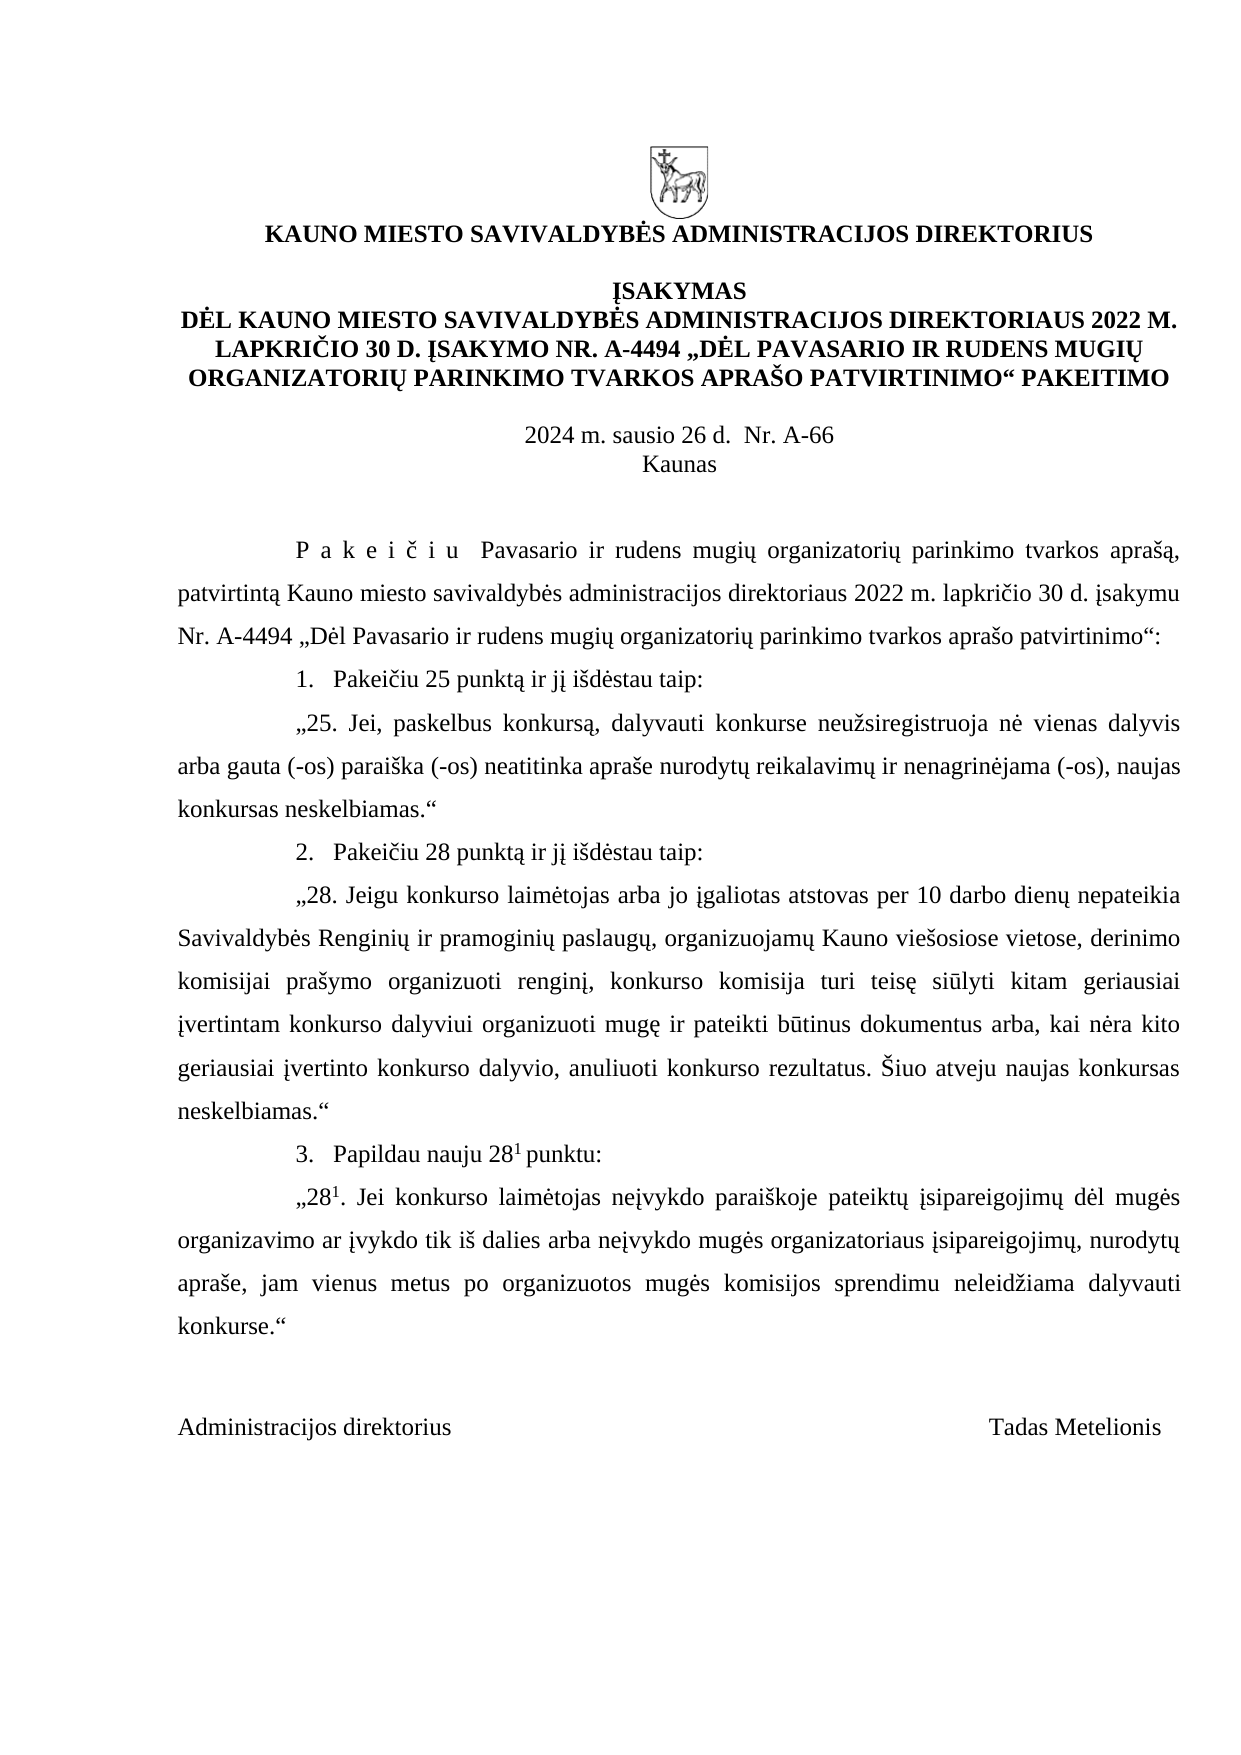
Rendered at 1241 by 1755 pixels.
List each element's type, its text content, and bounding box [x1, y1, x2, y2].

text Administracijos direktorius Tadas Metelionis [177, 1412, 1181, 1441]
text 3. Papildau nauju 281 punktu: [295, 1139, 1181, 1168]
text DĖL KAUNO MIESTO SAVIVALDYBĖS ADMINISTRACIJOS DIREKTORIAUS 2022 M. LAPKRIČIO 30 D. ĮSAKYMO NR. A-4494 „DĖL PAVASARIO IR RUDENS MUGIŲ ORGANIZATORIŲ PARINKIMO TVARKOS APRAŠO PATVIRTINIMO“ PAKEITIMO [177, 305, 1181, 391]
text 2024 m. sausio 26 d. Nr. A-66 [177, 420, 1181, 449]
text 2. Pakeičiu 28 punktą ir jį išdėstau taip: [295, 837, 1181, 866]
text „25. Jei, paskelbus konkursą, dalyvauti konkurse neužsiregistruoja nė vienas dalyvis arba gauta (-os) paraiška (-os) neatitinka apraše nurodytų reikalavimų ir nenagrinėjama (-os), naujas konkursas neskelbiamas.“ [177, 708, 1181, 823]
text 1. Pakeičiu 25 punktą ir jį išdėstau taip: [295, 664, 1181, 693]
text „28. Jeigu konkurso laimėtojas arba jo įgaliotas atstovas per 10 darbo dienų nepateikia Savivaldybės Renginių ir pramoginių paslaugų, organizuojamų Kauno viešosiose vietose, derinimo komisijai prašymo organizuoti renginį, konkurso komisija turi teisę siūlyti kitam geriausiai įvertintam konkurso dalyviui organizuoti mugę ir pateikti būtinus dokumentus arba, kai nėra kito geriausiai įvertinto konkurso dalyvio, anuliuoti konkurso rezultatus. Šiuo atveju naujas konkursas neskelbiamas.“ [177, 880, 1181, 1124]
text ĮSAKYMAS [177, 276, 1181, 305]
text P a k e i č i u Pavasario ir rudens mugių organizatorių parinkimo tvarkos aprašą, patvirtintą Kauno miesto savivaldybės administracijos direktoriaus 2022 m. lapkričio 30 d. įsakymu Nr. A-4494 „Dėl Pavasario ir rudens mugių organizatorių parinkimo tvarkos aprašo patvirtinimo“: [177, 535, 1181, 650]
text Kaunas [177, 449, 1181, 478]
text „281. Jei konkurso laimėtojas neįvykdo paraiškoje pateiktų įsipareigojimų dėl mugės organizavimo ar įvykdo tik iš dalies arba neįvykdo mugės organizatoriaus įsipareigojimų, nurodytų apraše, jam vienus metus po organizuotos mugės komisijos sprendimu neleidžiama dalyvauti konkurse.“ [177, 1182, 1181, 1340]
text KAUNO MIESTO SAVIVALDYBĖS ADMINISTRACIJOS DIREKTORIUS [177, 219, 1181, 248]
